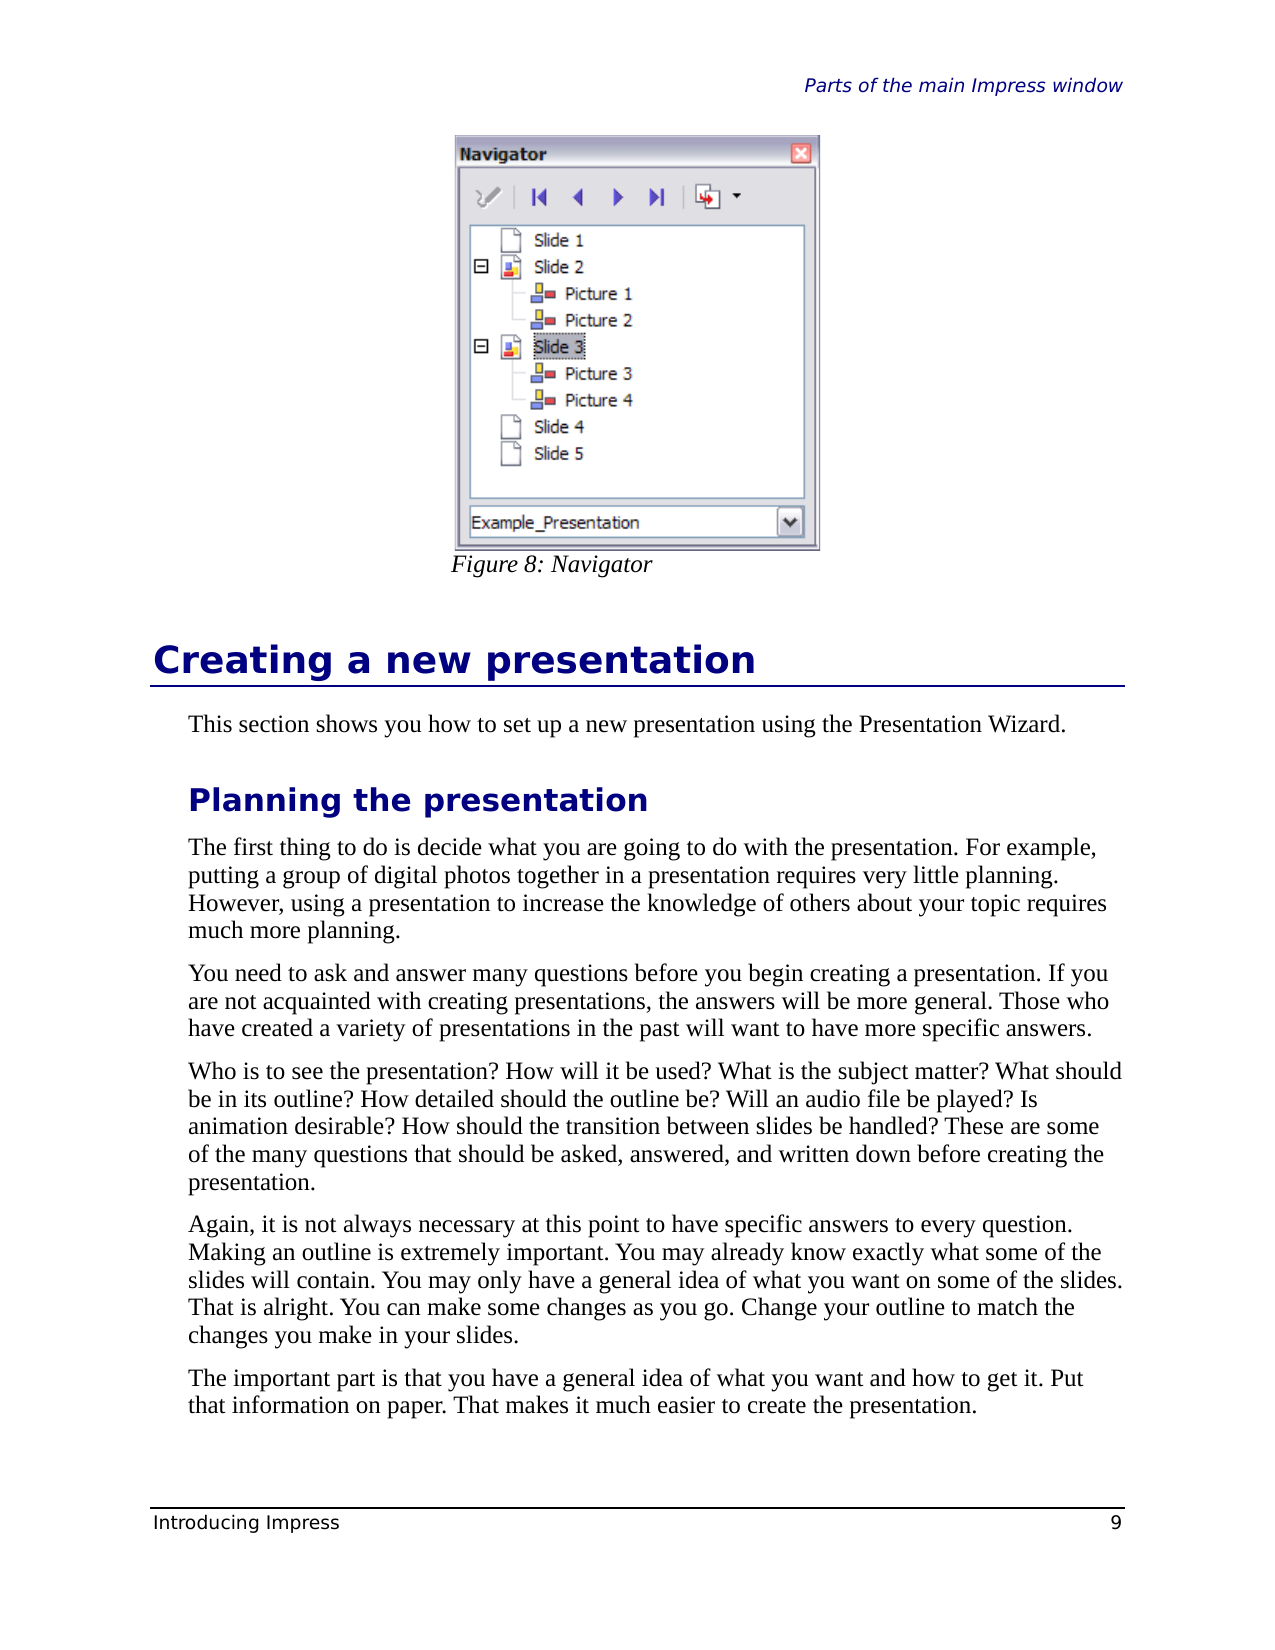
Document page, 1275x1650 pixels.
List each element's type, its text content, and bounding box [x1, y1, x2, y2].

text You need to ask and answer many questions before you begin creating a presentation. If you are not acquainted with creating presentations, the answers will be more general. Those who have created a variety of presentations in the past will want to have more specific answers. [188, 959, 1125, 1042]
text Again, it is not always necessary at this point to have specific answers to every question. Making an outline is extremely important. You may already know exactly what some of the slides will contain. You may only have a general idea of what you want on some of the slides. That is alright. You can make some changes as you go. Change your outline to match the changes you make in your slides. [188, 1210, 1125, 1349]
text This section shows you how to set up a new presentation using the Presentation Wizard. [188, 710, 1125, 737]
text Who is to see the presentation? How will it be used? What is the subject matter? What should be in its outline? How detailed should the outline be? Will an audio file be played? Is animation desirable? How should the transition between slides be handled? These are some of the many questions that should be asked, answered, and written down before creating the presentation. [188, 1057, 1125, 1196]
text The important part is that you have a general idea of what you want and how to get it. Put that information on paper. That makes it much easier to create the presentation. [188, 1364, 1125, 1419]
text Figure 9: Navigator [451, 135, 824, 578]
text The first thing to do is decide what you are going to do with the presentation. For example, putting a group of digital photos together in a presentation requires very little planning. However, using a presentation to increase the knowledge of others about your topic requires much more planning. [188, 833, 1125, 944]
subtitle Planning the presentation [188, 782, 1125, 819]
subtitle Creating a new presentation [150, 636, 1125, 685]
picture [454, 135, 821, 551]
